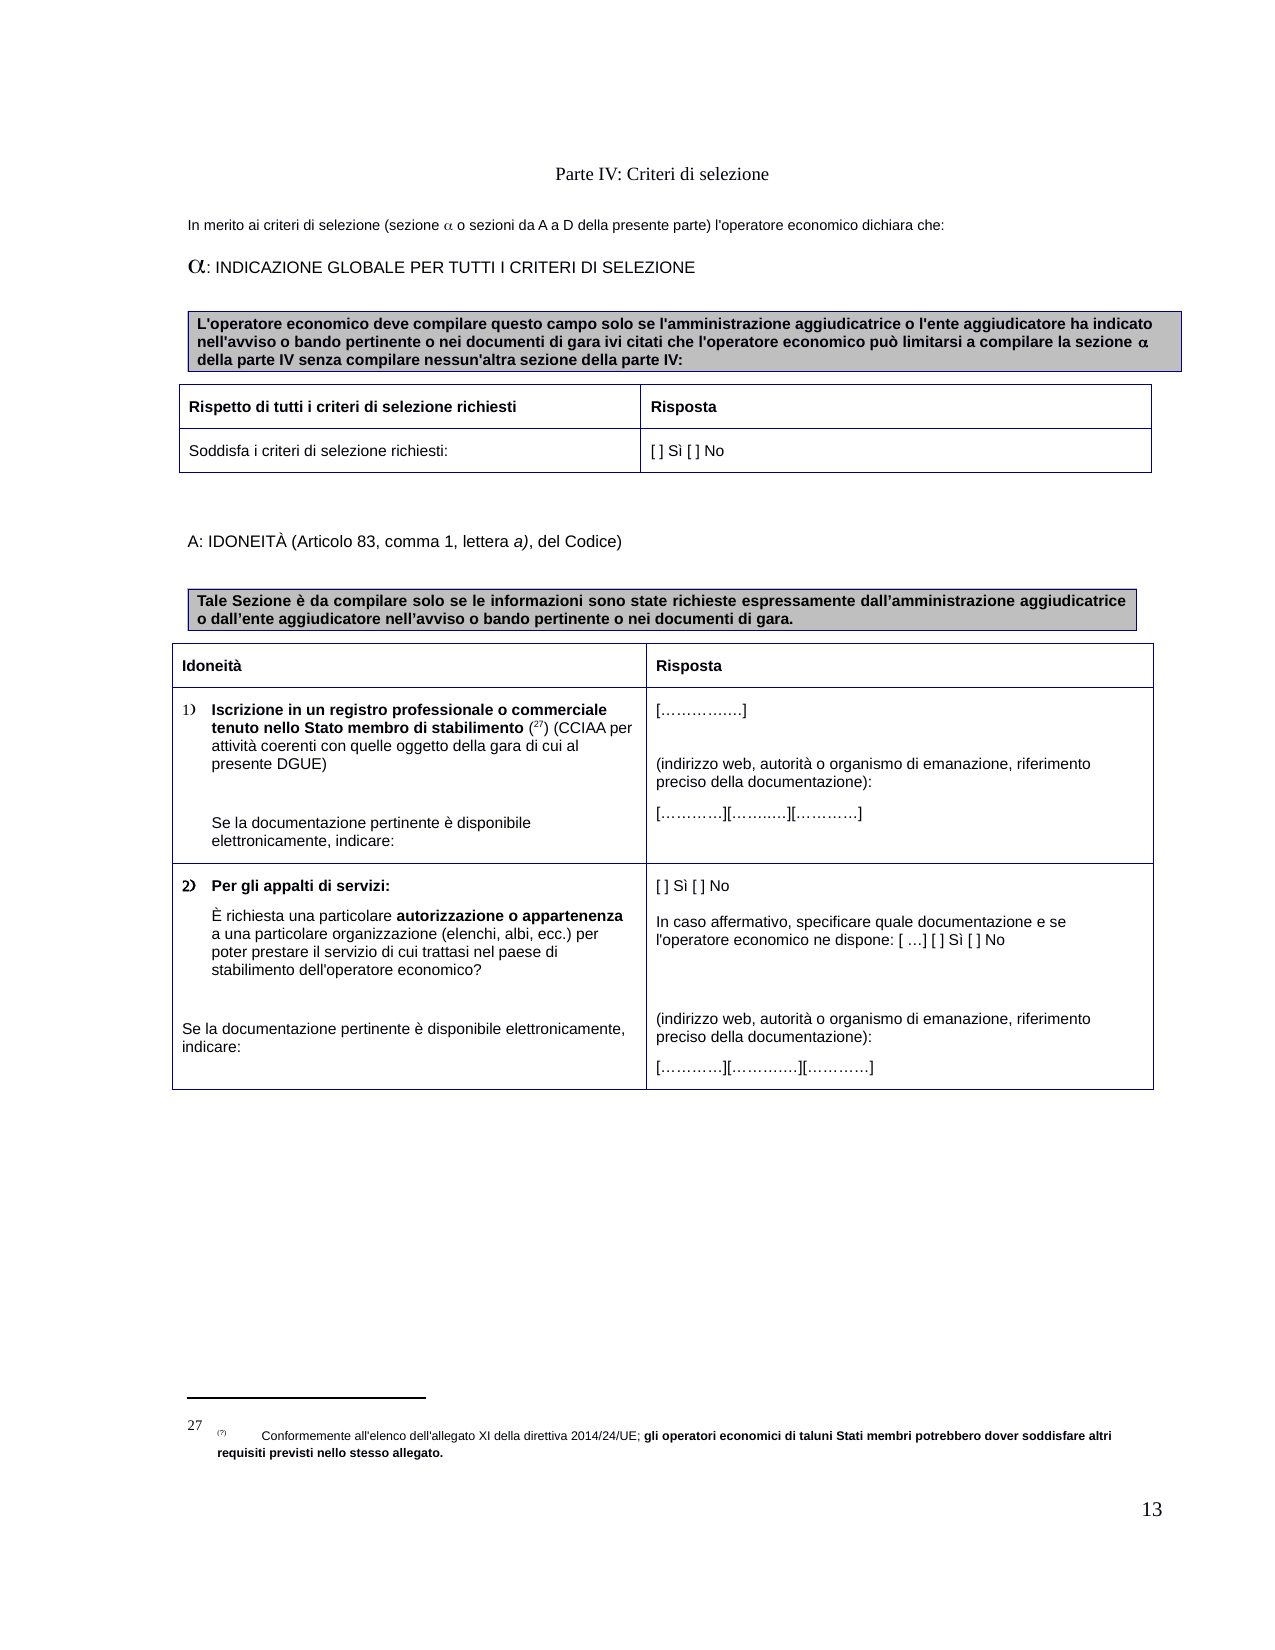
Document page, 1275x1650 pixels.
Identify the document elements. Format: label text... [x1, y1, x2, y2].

table_cell Per gli appalti di servizi: È richiesta una particolare autorizzazione o appartenenza a una particolare organizzazione (elenchi, albi, ecc.) per poter prestare il servizio di cui trattasi nel paese di stabilimento dell'operatore economico? Se la documentazione pertinente è disponibile elettronicamente, indicare: [173, 864, 646, 1088]
text In merito ai criteri di selezione (sezione  o sezioni da A a D della presente parte) l'operatore economico dichiara che: [187, 217, 1137, 234]
table_cell [ ] Sì [ ] No In caso affermativo, specificare quale documentazione e se l'operatore economico ne dispone: [ …] [ ] Sì [ ] No (indirizzo web, autorità o organismo di emanazione, riferimento preciso della documentazione): […………][……….…][…………] [647, 864, 1153, 1088]
text Parte IV: Criteri di selezione [187, 162, 1137, 184]
table_header Risposta [641, 385, 1151, 428]
table_cell [………….…] (indirizzo web, autorità o organismo di emanazione, riferimento preciso della documentazione): […………][……..…][…………] [647, 688, 1153, 863]
table_cell Soddisfa i criteri di selezione richiesti: [180, 429, 640, 472]
table_cell [ ] Sì [ ] No [641, 429, 1151, 472]
title A: Idoneità (Articolo 83, comma 1, lettera a), del Codice) [187, 532, 1137, 551]
table_header Idoneità [173, 644, 646, 687]
title : Indicazione globale per tutti i criteri di selezione [187, 253, 1137, 279]
table_header Risposta [647, 644, 1153, 687]
table_cell Iscrizione in un registro professionale o commerciale tenuto nello Stato membro di stabilimento () (CCIAA per attività coerenti con quelle oggetto della gara di cui al presente DGUE) Se la documentazione pertinente è disponibile elettronicamente, indicare: [173, 688, 646, 863]
table_header Rispetto di tutti i criteri di selezione richiesti [180, 385, 640, 428]
text L'operatore economico deve compilare questo campo solo se l'amministrazione aggiudicatrice o l'ente aggiudicatore ha indicato nell'avviso o bando pertinente o nei documenti di gara ivi citati che l'operatore economico può limitarsi a compilare la sezione  della parte IV senza compilare nessun'altra sezione della parte IV: [189, 312, 1181, 371]
text Tale Sezione è da compilare solo se le informazioni sono state richieste espressamente dall’amministrazione aggiudicatrice o dall’ente aggiudicatore nell’avviso o bando pertinente o nei documenti di gara. [189, 590, 1136, 630]
